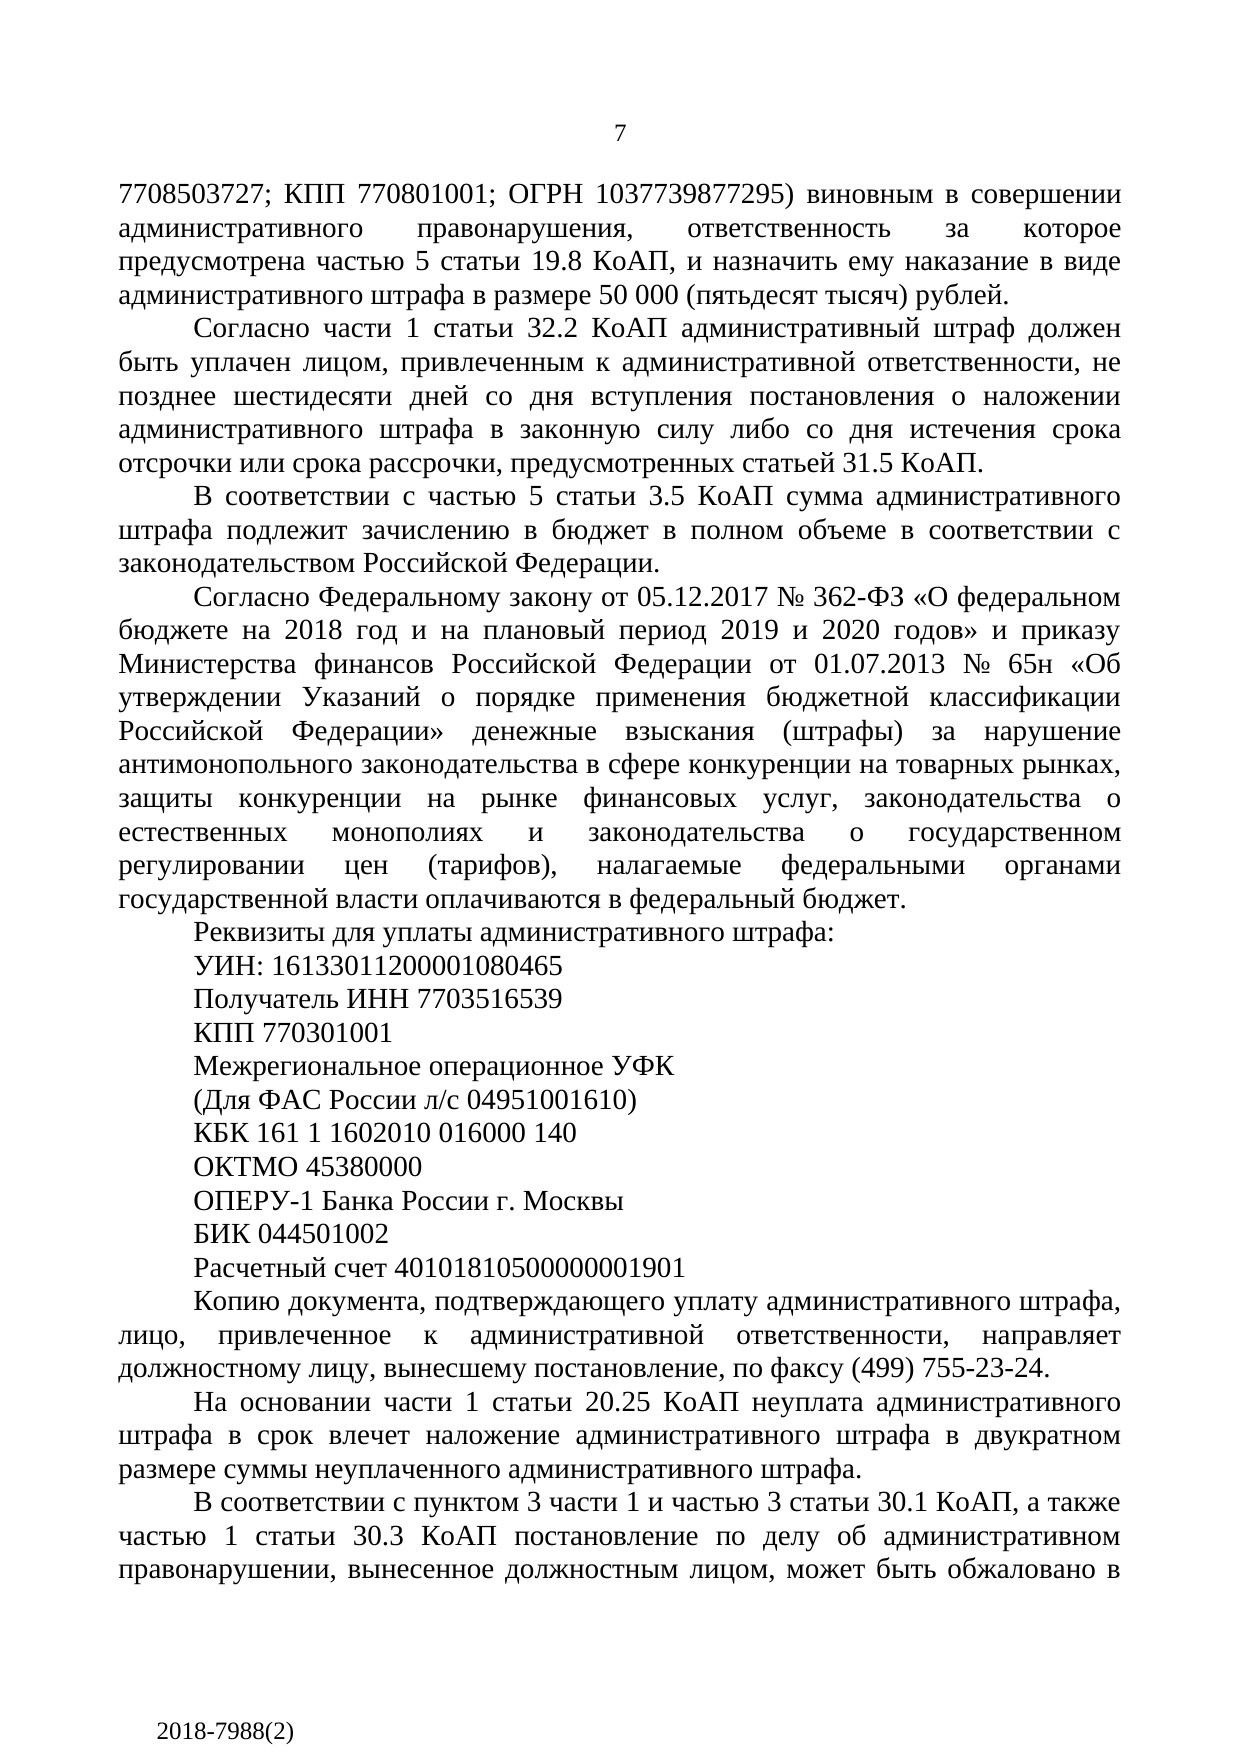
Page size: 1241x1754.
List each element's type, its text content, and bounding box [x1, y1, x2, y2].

text На основании части 1 статьи 20.25 КоАП неуплата административного штрафа в срок влечет наложение административного штрафа в двукратном размере суммы неуплаченного административного штрафа. [118, 1384, 1122, 1484]
text 7708503727; КПП 770801001; ОГРН 1037739877295) виновным в совершении административного правонарушения, ответственность за которое предусмотрена частью 5 статьи 19.8 КоАП, и назначить ему наказание в виде административного штрафа в размере 50 000 (пятьдесят тысяч) рублей. [118, 176, 1122, 311]
text Межрегиональное операционное УФК [118, 1048, 1122, 1082]
text ОПЕРУ-1 Банка России г. Москвы [118, 1183, 1122, 1216]
text Реквизиты для уплаты административного штрафа: [118, 914, 1122, 948]
text В соответствии с пунктом 3 части 1 и частью 3 статьи 30.1 КоАП, а также частью 1 статьи 30.3 КоАП постановление по делу об административном правонарушении, вынесенное должностным лицом, может быть обжаловано в [118, 1484, 1122, 1585]
text Согласно части 1 статьи 32.2 КоАП административный штраф должен быть уплачен лицом, привлеченным к административной ответственности, не позднее шестидесяти дней со дня вступления постановления о наложении административного штрафа в законную силу либо со дня истечения срока отсрочки или срока рассрочки, предусмотренных статьей 31.5 КоАП. [118, 311, 1122, 478]
text (Для ФАС России л/с 04951001610) [118, 1082, 1122, 1116]
text Получатель ИНН 7703516539 [118, 981, 1122, 1015]
text БИК 044501002 [118, 1216, 1122, 1250]
text В соответствии с частью 5 статьи 3.5 КоАП сумма административного штрафа подлежит зачислению в бюджет в полном объеме в соответствии с законодательством Российской Федерации. [118, 478, 1122, 579]
text ОКТМО 45380000 [118, 1149, 1122, 1183]
text Согласно Федеральному закону от 05.12.2017 № 362-ФЗ «О федеральном бюджете на 2018 год и на плановый период 2019 и 2020 годов» и приказу Министерства финансов Российской Федерации от 01.07.2013 № 65н «Об утверждении Указаний о порядке применения бюджетной классификации Российской Федерации» денежные взыскания (штрафы) за нарушение антимонопольного законодательства в сфере конкуренции на товарных рынках, защиты конкуренции на рынке финансовых услуг, законодательства о естественных монополиях и законодательства о государственном регулировании цен (тарифов), налагаемые федеральными органами государственной власти оплачиваются в федеральный бюджет. [118, 579, 1122, 914]
text Расчетный счет 40101810500000001901 [118, 1250, 1122, 1283]
text КПП 770301001 [118, 1015, 1122, 1048]
text КБК 161 1 1602010 016000 140 [118, 1116, 1122, 1149]
text УИН: 16133011200001080465 [118, 948, 1122, 981]
text Копию документа, подтверждающего уплату административного штрафа, лицо, привлеченное к административной ответственности, направляет должностному лицу, вынесшему постановление, по факсу (499) 755-23-24. [118, 1283, 1122, 1384]
